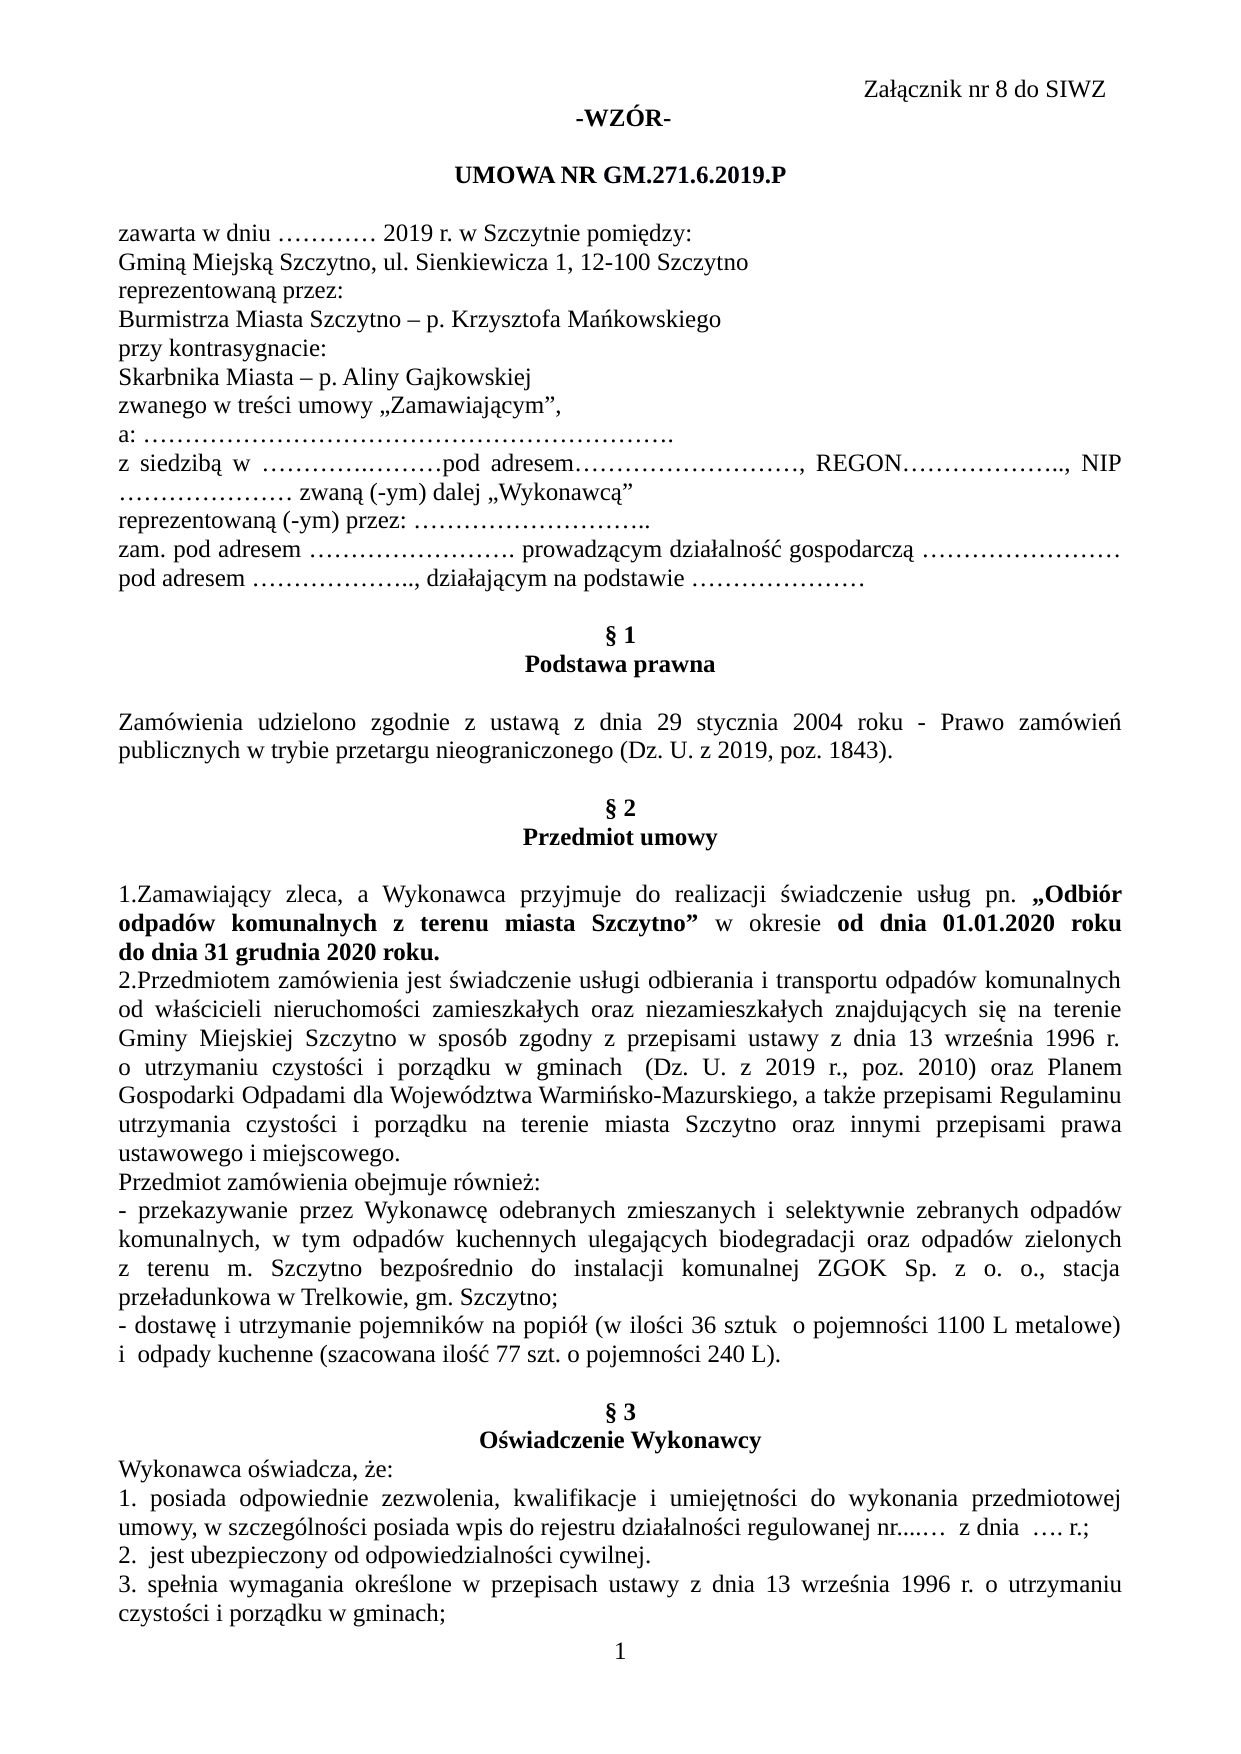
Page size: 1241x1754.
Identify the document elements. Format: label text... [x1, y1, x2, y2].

text -WZÓR- [118, 103, 1122, 132]
text § 3 [118, 1397, 1122, 1425]
text Oświadczenie Wykonawcy [118, 1425, 1122, 1454]
text Załącznik nr 8 do SIWZ [561, 74, 1122, 103]
text Skarbnika Miasta – p. Aliny Gajkowskiej [118, 362, 1122, 390]
text zawarta w dniu ………… 2019 r. w Szczytnie pomiędzy: [118, 218, 1122, 247]
text 2.Przedmiotem zamówienia jest świadczenie usługi odbierania i transportu odpadów komunalnych od właścicieli nieruchomości zamieszkałych oraz niezamieszkałych znajdujących się na terenie Gminy Miejskiej Szczytno w sposób zgodny z przepisami ustawy z dnia 13 września 1996 r. o utrzymaniu czystości i porządku w gminach ((Dz. U. z 2019 r., poz. 2010) oraz Planem Gospodarki Odpadami dla Województwa Warmińsko-Mazurskiego, a także przepisami Regulaminu utrzymania czystości i porządku na terenie miasta Szczytno oraz innymi przepisami prawa ustawowego i miejscowego. [118, 965, 1122, 1167]
text Przedmiot umowy [118, 822, 1122, 850]
text Burmistrza Miasta Szczytno – p. Krzysztofa Mańkowskiego [118, 304, 1122, 333]
text reprezentowaną przez: [118, 275, 1122, 304]
text - dostawę i utrzymanie pojemników na popiół (w ilości 36 sztuk o pojemności 1100 L metalowe) i odpady kuchenne (szacowana ilość 77 szt. o pojemności 240 L). [118, 1310, 1122, 1368]
text Podstawa prawna [118, 649, 1122, 678]
text 1.Zamawiający zleca, a Wykonawca przyjmuje do realizacji świadczenie usług pn. „Odbiór odpadów komunalnych z terenu miasta Szczytno” w okresie od dnia 01.01.2020 roku do dnia 31 grudnia 2020 roku. [118, 879, 1122, 965]
text 3. spełnia wymagania określone w przepisach ustawy z dnia 13 września 1996 r. o utrzymaniu czystości i porządku w gminach; [118, 1569, 1122, 1627]
text 2. jest ubezpieczony od odpowiedzialności cywilnej. [118, 1540, 1122, 1569]
text Przedmiot zamówienia obejmuje również: [118, 1167, 1122, 1195]
text 1. posiada odpowiednie zezwolenia, kwalifikacje i umiejętności do wykonania przedmiotowej umowy, w szczególności posiada wpis do rejestru działalności regulowanej nr....… z dnia …. r.; [118, 1483, 1122, 1540]
text zwanego w treści umowy „Zamawiającym”, [118, 390, 1122, 419]
text a: ………………………………………………………. [118, 419, 1122, 448]
text przy kontrasygnacie: [118, 333, 1122, 362]
text reprezentowaną (-ym) przez: ……………………….. [118, 505, 1122, 534]
text - przekazywanie przez Wykonawcę odebranych zmieszanych i selektywnie zebranych odpadów komunalnych, w tym odpadów kuchennych ulegających biodegradacji oraz odpadów zielonych z terenu m. Szczytno bezpośrednio do instalacji komunalnej ZGOK Sp. z o. o., stacja przeładunkowa w Trelkowie, gm. Szczytno; [118, 1195, 1122, 1310]
text Gminą Miejską Szczytno, ul. Sienkiewicza 1, 12-100 Szczytno [118, 247, 1122, 275]
text zam. pod adresem ……………………. prowadzącym działalność gospodarczą …………………… pod adresem ……………….., działającym na podstawie ………………… [118, 534, 1122, 592]
text Zamówienia udzielono zgodnie z ustawą z dnia 29 stycznia 2004 roku - Prawo zamówień publicznych w trybie przetargu nieograniczonego (Dz. U. z 2019, poz. 1843). [118, 707, 1122, 764]
text UMOWA NR GM.271.6.2019.P [118, 160, 1122, 189]
text Wykonawca oświadcza, że: [118, 1454, 1122, 1483]
text § 1 [118, 620, 1122, 649]
text z siedzibą w ………….………pod adresem………………………, REGON……………….., NIP ………………… zwaną (-ym) dalej „Wykonawcą” [118, 448, 1122, 505]
text § 2 [118, 793, 1122, 822]
